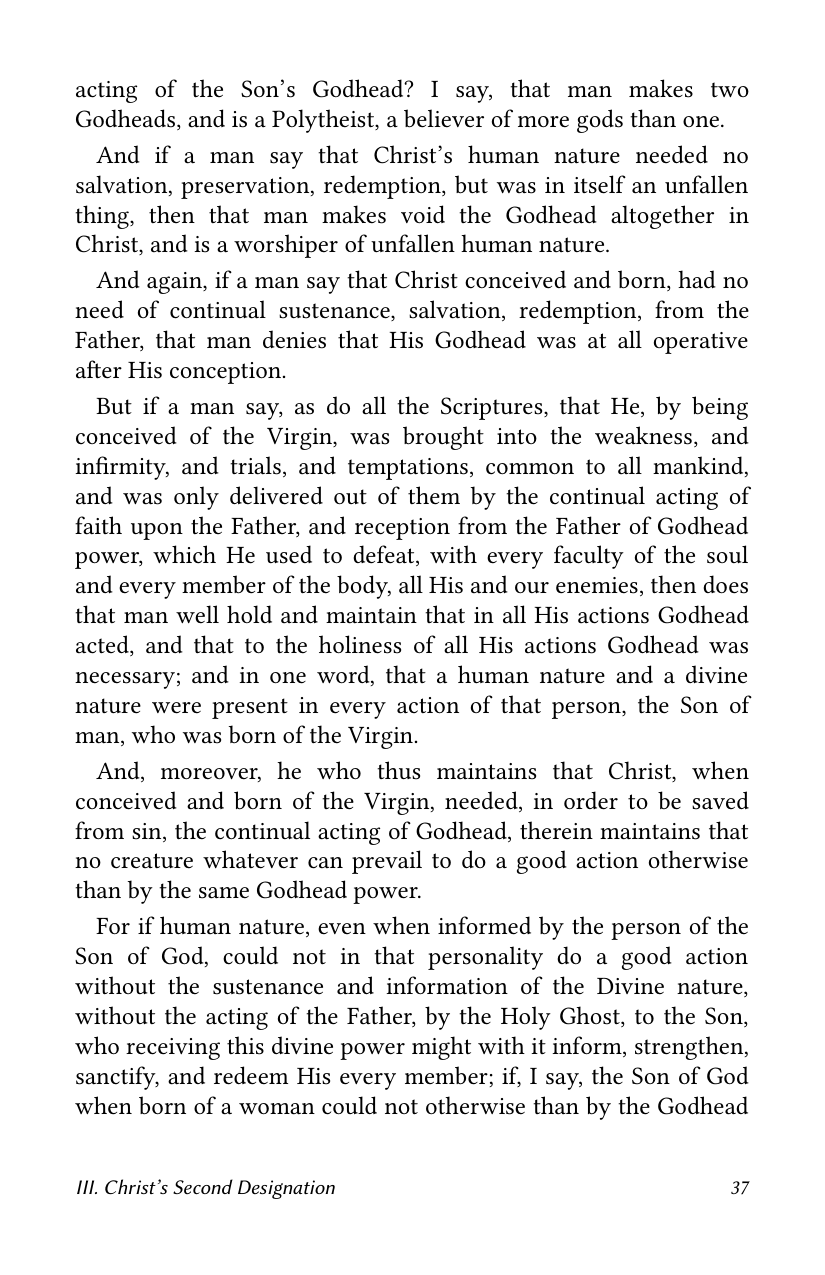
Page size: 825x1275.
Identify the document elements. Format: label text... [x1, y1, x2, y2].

text And, moreover, he who thus maintains that Christ, when conceived and born of the Virgin, needed, in order to be saved from sin, the continual acting of Godhead, therein maintains that no creature whatever can prevail to do a good action otherwise than by the same Godhead power. [75, 757, 750, 905]
text But if a man say, as do all the Scriptures, that He, by being conceived of the Virgin, was brought into the weakness, and infirmity, and trials, and temptations, common to all mankind, and was only delivered out of them by the continual acting of faith upon the Father, and reception from the Father of Godhead power, which He used to defeat, with every faculty of the soul and every member of the body, all His and our enemies, then does that man well hold and maintain that in all His actions Godhead acted, and that to the holiness of all His actions Godhead was necessary; and in one word, that a human nature and a divine nature were present in every action of that person, the Son of man, who was born of the Virgin. [75, 392, 750, 749]
text And again, if a man say that Christ conceived and born, had no need of continual sustenance, salvation, redemption, from the Father, that man denies that His Godhead was at all operative after His conception. [75, 266, 750, 385]
text And if a man say that Christ’s human nature needed no salvation, preservation, redemption, but was in itself an unfallen thing, then that man makes void the Godhead altogether in Christ, and is a worshiper of unfallen human nature. [75, 141, 750, 259]
text acting of the Son’s Godhead? I say, that man makes two Godheads, and is a Polytheist, a believer of more gods than one. [75, 75, 750, 133]
text For if human nature, even when informed by the person of the Son of God, could not in that personality do a good action without the sustenance and information of the Divine nature, without the acting of the Father, by the Holy Ghost, to the Son, who receiving this divine power might with it inform, strengthen, sanctify, and redeem His every member; if, I say, the Son of God when born of a woman could not otherwise than by the Godhead [75, 912, 750, 1120]
